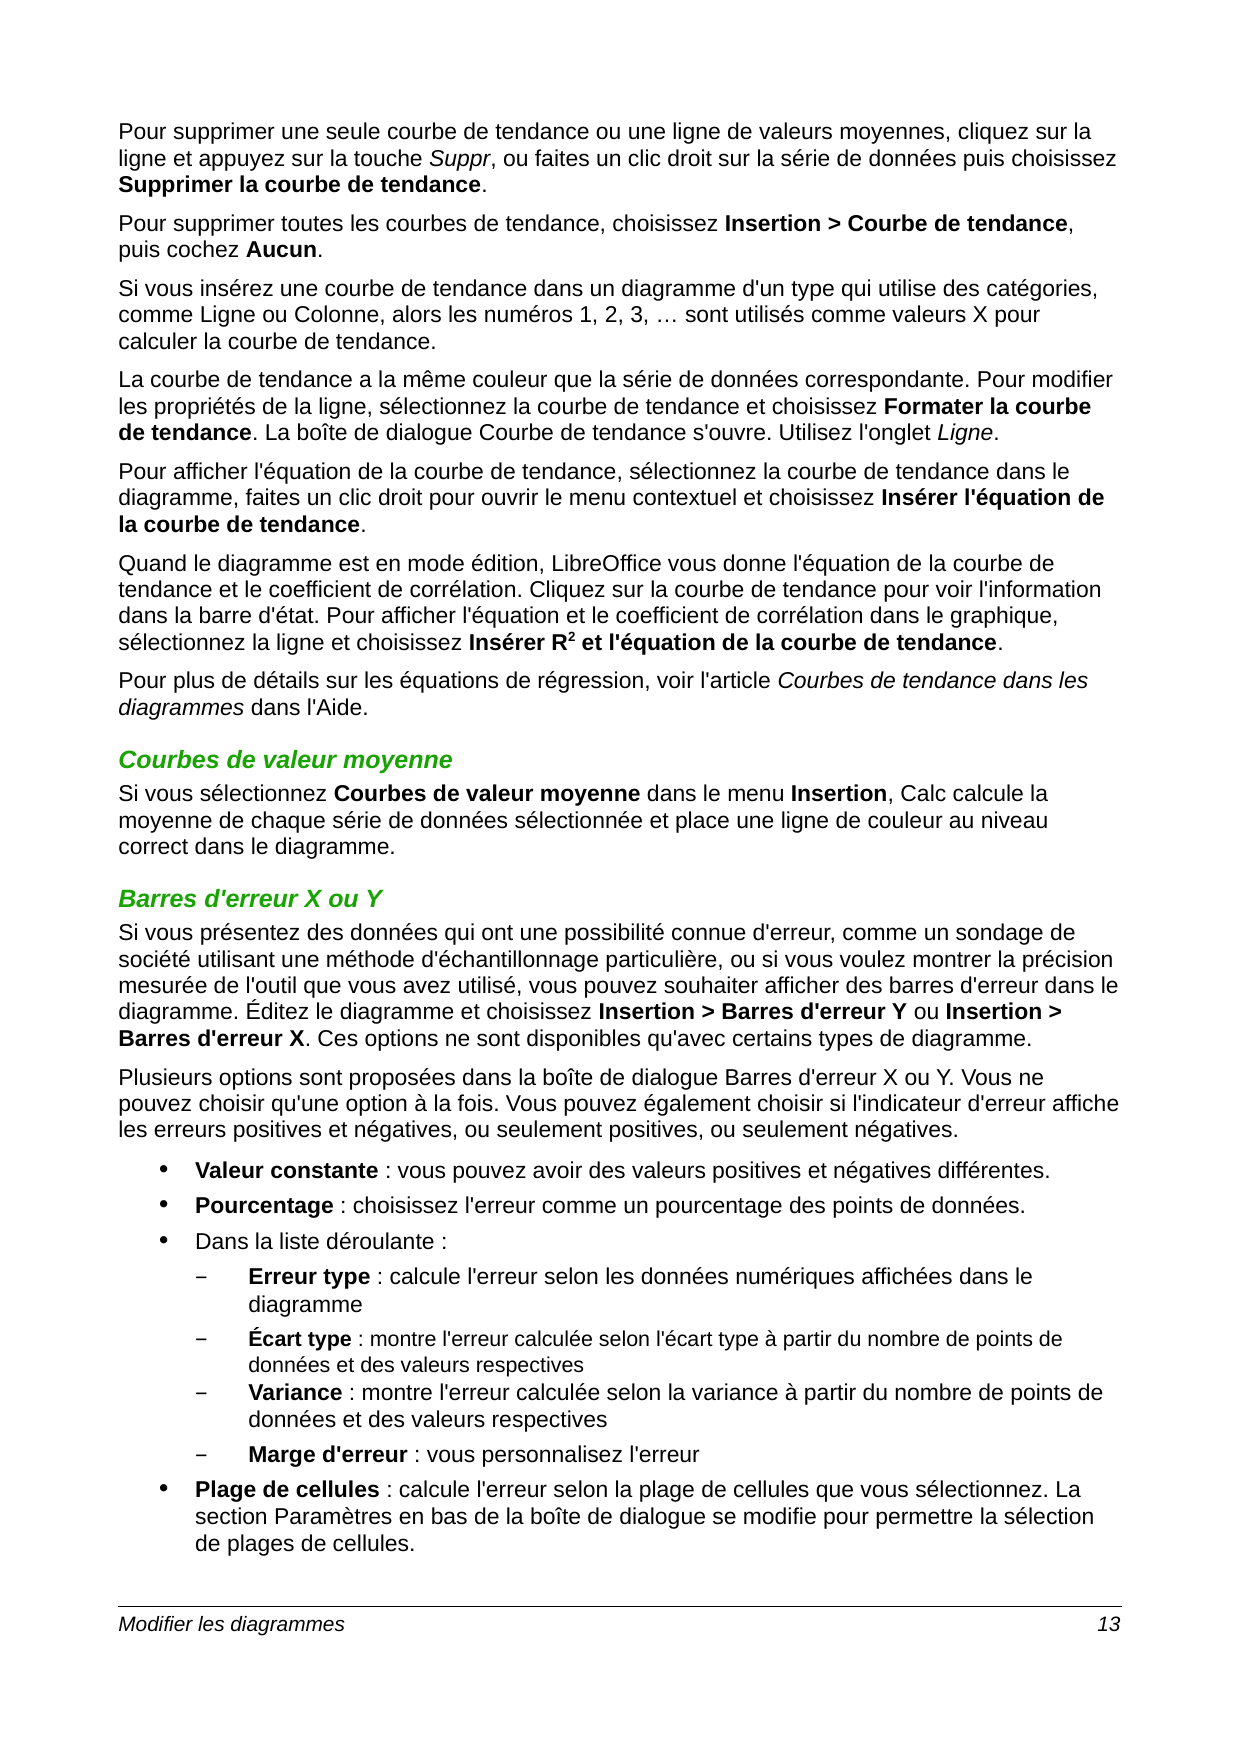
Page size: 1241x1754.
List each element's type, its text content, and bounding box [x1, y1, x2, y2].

text Pour afficher l'équation de la courbe de tendance, sélectionnez la courbe de tendance dans le diagramme, faites un clic droit pour ouvrir le menu contextuel et choisissez Insérer l'équation de la courbe de tendance. [118, 458, 1122, 537]
text La courbe de tendance a la même couleur que la série de données correspondante. Pour modifier les propriétés de la ligne, sélectionnez la courbe de tendance et choisissez Formater la courbe de tendance. La boîte de dialogue Courbe de tendance s'ouvre. Utilisez l'onglet Ligne. [118, 366, 1122, 446]
subtitle Courbes de valeur moyenne [118, 745, 1122, 774]
list Pourcentage : choisissez l'erreur comme un pourcentage des points de données. [156, 1191, 1122, 1220]
text Si vous insérez une courbe de tendance dans un diagramme d'un type qui utilise des catégories, comme Ligne ou Colonne, alors les numéros 1, 2, 3, … sont utilisés comme valeurs X pour calculer la courbe de tendance. [118, 275, 1122, 354]
subtitle Barres d'erreur X ou Y [118, 884, 1122, 913]
text Plusieurs options sont proposées dans la boîte de dialogue Barres d'erreur X ou Y. Vous ne pouvez choisir qu'une option à la fois. Vous pouvez également choisir si l'indicateur d'erreur affiche les erreurs positives et négatives, ou seulement positives, ou seulement négatives. [118, 1063, 1122, 1143]
text Pour supprimer toutes les courbes de tendance, choisissez Insertion > Courbe de tendance, puis cochez Aucun. [118, 210, 1122, 262]
list Plage de cellules : calcule l'erreur selon la plage de cellules que vous sélectionnez. La section Paramètres en bas de la boîte de dialogue se modifie pour permettre la sélection de plages de cellules. [156, 1474, 1122, 1556]
list Marge d'erreur : vous personnalisez l'erreur [195, 1439, 1122, 1468]
text Pour supprimer une seule courbe de tendance ou une ligne de valeurs moyennes, cliquez sur la ligne et appuyez sur la touche Suppr, ou faites un clic droit sur la série de données puis choisissez Supprimer la courbe de tendance. [118, 118, 1122, 197]
list Écart type : montre l'erreur calculée selon l'écart type à partir du nombre de points de données et des valeurs respectives [195, 1323, 1122, 1377]
text Pour plus de détails sur les équations de régression, voir l'article Courbes de tendance dans les diagrammes dans l'Aide. [118, 667, 1122, 720]
text Si vous sélectionnez Courbes de valeur moyenne dans le menu Insertion, Calc calcule la moyenne de chaque série de données sélectionnée et place une ligne de couleur au niveau correct dans le diagramme. [118, 780, 1122, 859]
list Valeur constante : vous pouvez avoir des valeurs positives et négatives différentes. [156, 1155, 1122, 1184]
list Variance : montre l'erreur calculée selon la variance à partir du nombre de points de données et des valeurs respectives [195, 1377, 1122, 1432]
list Dans la liste déroulante : [156, 1226, 1122, 1255]
text Si vous présentez des données qui ont une possibilité connue d'erreur, comme un sondage de société utilisant une méthode d'échantillonnage particulière, ou si vous voulez montrer la précision mesurée de l'outil que vous avez utilisé, vous pouvez souhaiter afficher des barres d'erreur dans le diagramme. Éditez le diagramme et choisissez Insertion > Barres d'erreur Y ou Insertion > Barres d'erreur X. Ces options ne sont disponibles qu'avec certains types de diagramme. [118, 919, 1122, 1051]
text Quand le diagramme est en mode édition, LibreOffice vous donne l'équation de la courbe de tendance et le coefficient de corrélation. Cliquez sur la courbe de tendance pour voir l'information dans la barre d'état. Pour afficher l'équation et le coefficient de corrélation dans le graphique, sélectionnez la ligne et choisissez Insérer R2 et l'équation de la courbe de tendance. [118, 549, 1122, 655]
list Erreur type : calcule l'erreur selon les données numériques affichées dans le diagramme [195, 1261, 1122, 1317]
